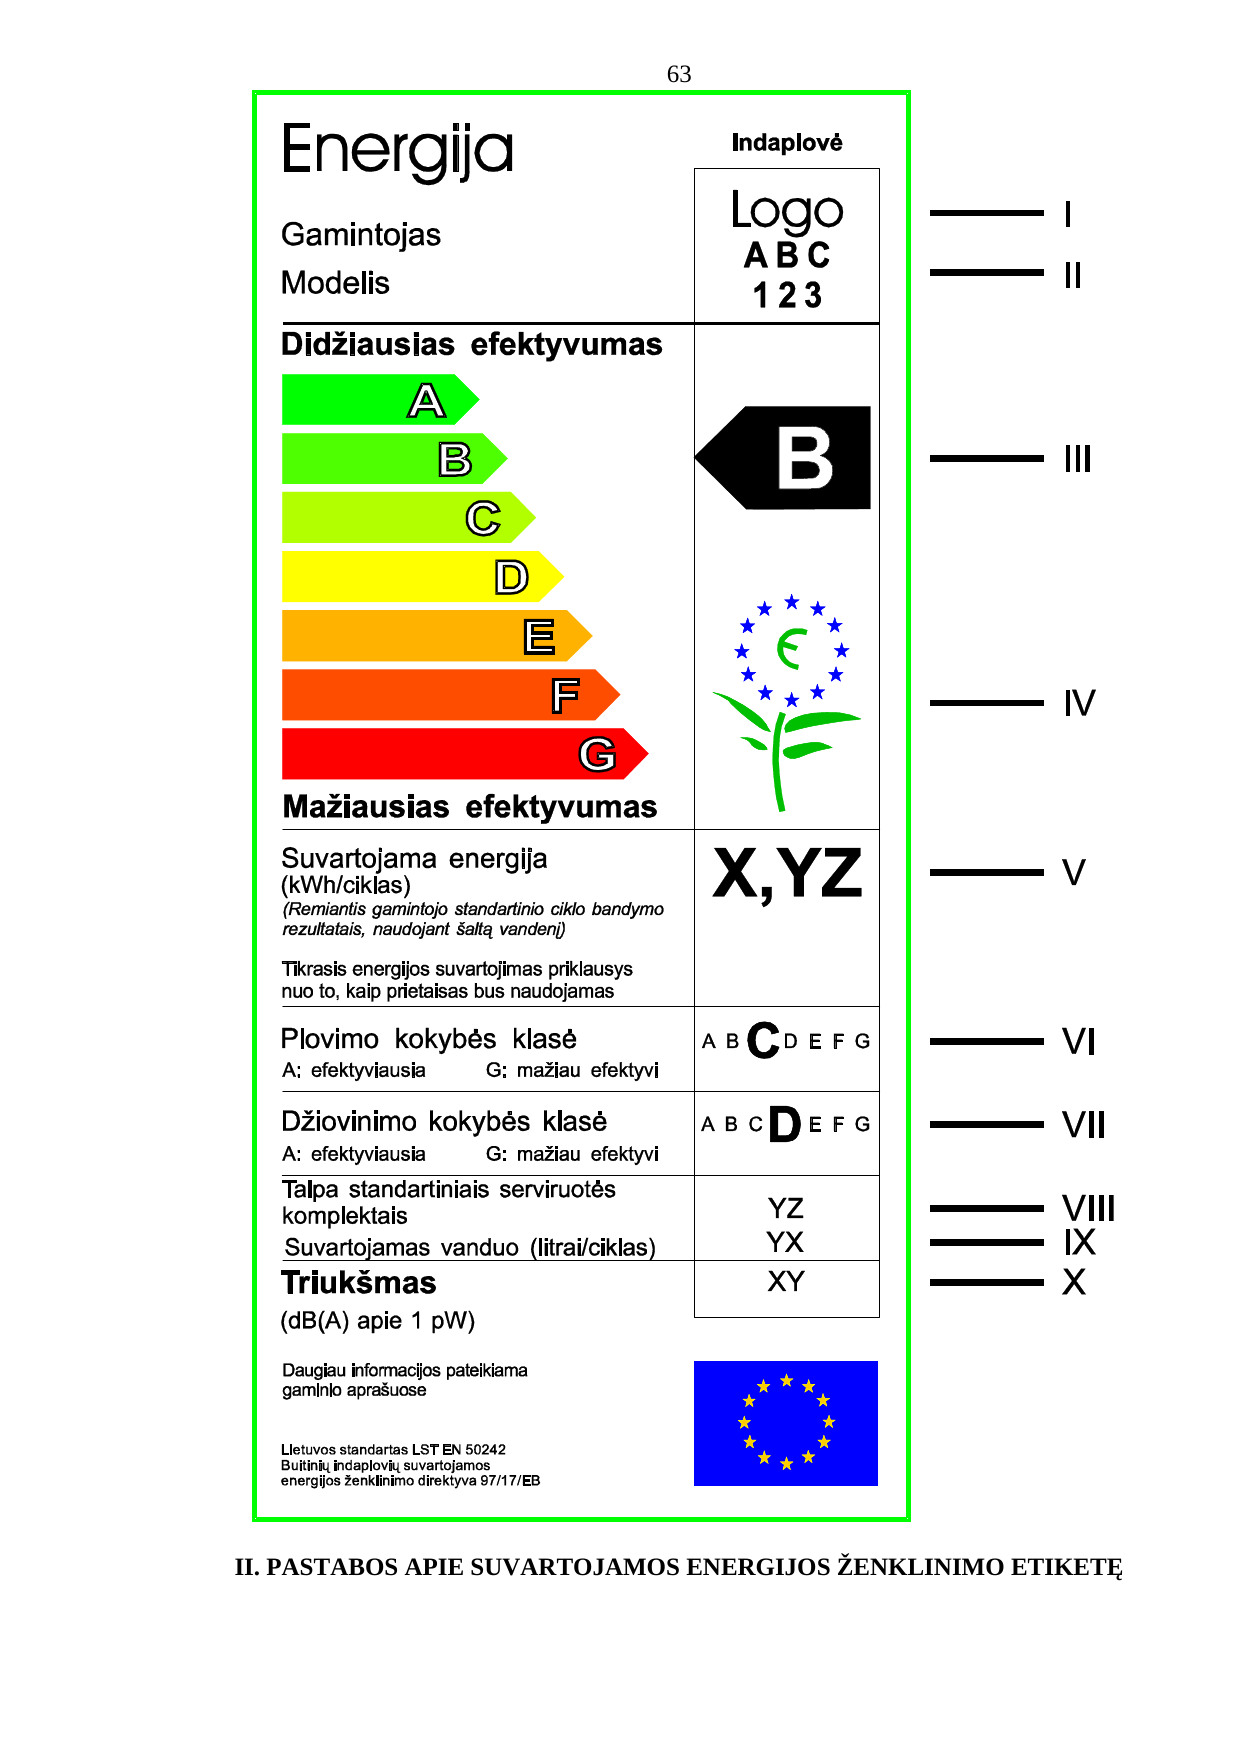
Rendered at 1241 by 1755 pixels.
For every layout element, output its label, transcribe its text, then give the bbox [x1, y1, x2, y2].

text II. PASTABOS APIE SUVARTOJAMOS ENERGIJOS ŽENKLINIMO ETIKETĘ [177, 1552, 1181, 1581]
